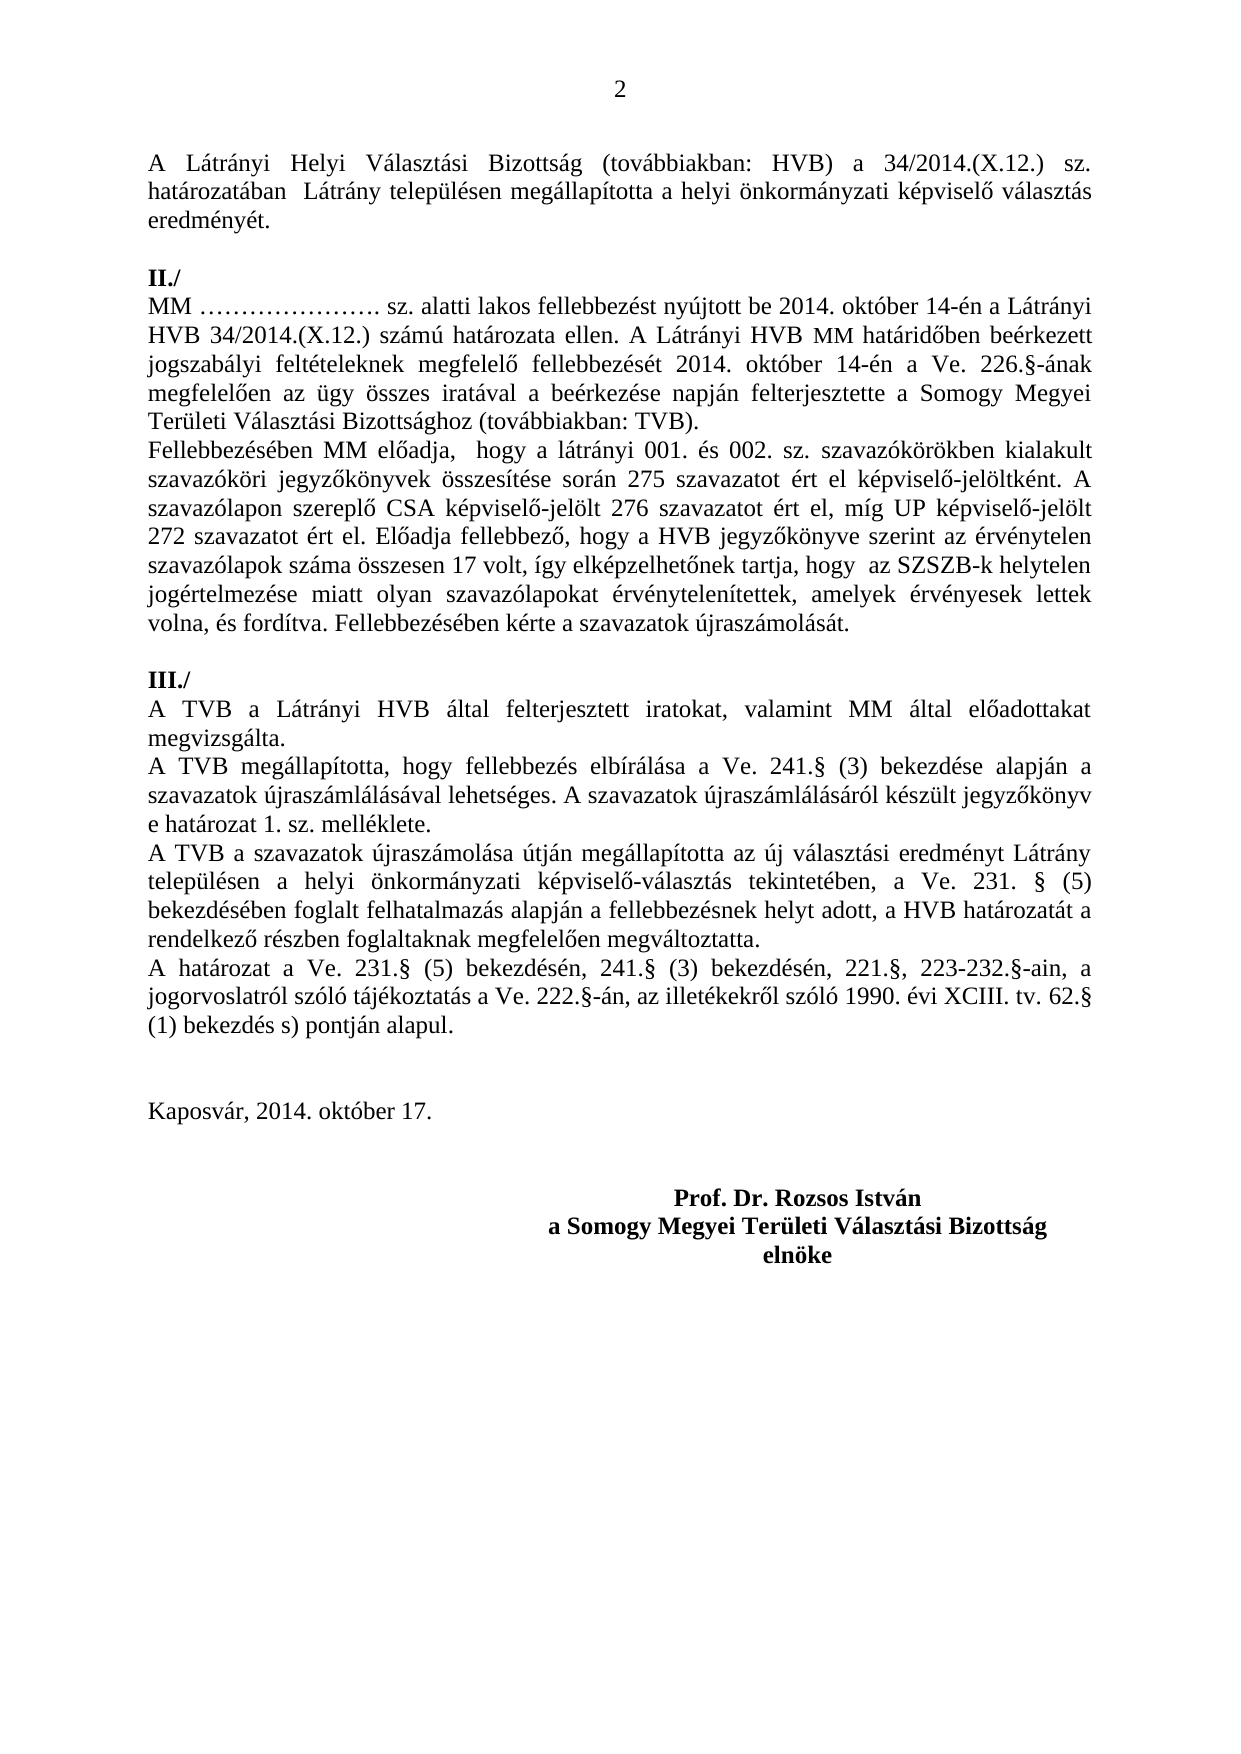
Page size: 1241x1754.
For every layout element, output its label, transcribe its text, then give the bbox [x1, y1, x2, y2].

text a Somogy Megyei Területi Választási Bizottság [148, 1211, 1092, 1240]
text MM …………………. sz. alatti lakos fellebbezést nyújtott be 2014. október 14-én a Látrányi HVB 34/2014.(X.12.) számú határozata ellen. A Látrányi HVB MM határidőben beérkezett jogszabályi feltételeknek megfelelő fellebbezését 2014. október 14-én a Ve. 226.§-ának megfelelően az ügy összes iratával a beérkezése napján felterjesztette a Somogy Megyei Területi Választási Bizottsághoz (továbbiakban: TVB). [148, 291, 1092, 435]
text A Látrányi Helyi Választási Bizottság (továbbiakban: HVB) a 34/2014.(X.12.) sz. határozatában Látrány településen megállapította a helyi önkormányzati képviselő választás eredményét. [148, 148, 1092, 234]
text Prof. Dr. Rozsos István [148, 1183, 1092, 1211]
text Fellebbezésében MM előadja, hogy a látrányi 001. és 002. sz. szavazókörökben kialakult szavazóköri jegyzőkönyvek összesítése során 275 szavazatot ért el képviselő-jelöltként. A szavazólapon szereplő CSA képviselő-jelölt 276 szavazatot ért el, míg UP képviselő-jelölt 272 szavazatot ért el. Előadja fellebbező, hogy a HVB jegyzőkönyve szerint az érvénytelen szavazólapok száma összesen 17 volt, így elképzelhetőnek tartja, hogy az SZSZB-k helytelen jogértelmezése miatt olyan szavazólapokat érvénytelenítettek, amelyek érvényesek lettek volna, és fordítva. Fellebbezésében kérte a szavazatok újraszámolását. [148, 435, 1092, 636]
text III./ [148, 665, 1092, 694]
text Kaposvár, 2014. október 17. [148, 1096, 1092, 1125]
text A TVB megállapította, hogy fellebbezés elbírálása a Ve. 241.§ (3) bekezdése alapján a szavazatok újraszámlálásával lehetséges. A szavazatok újraszámlálásáról készült jegyzőkönyv e határozat 1. sz. melléklete. [148, 751, 1092, 838]
text A TVB a Látrányi HVB által felterjesztett iratokat, valamint MM által előadottakat megvizsgálta. [148, 694, 1092, 751]
text elnöke [148, 1240, 1092, 1269]
text II./ [148, 263, 1092, 291]
text A TVB a szavazatok újraszámolása útján megállapította az új választási eredményt Látrány településen a helyi önkormányzati képviselő-választás tekintetében, a Ve. 231. § (5) bekezdésében foglalt felhatalmazás alapján a fellebbezésnek helyt adott, a HVB határozatát a rendelkező részben foglaltaknak megfelelően megváltoztatta. [148, 838, 1092, 953]
text A határozat a Ve. 231.§ (5) bekezdésén, 241.§ (3) bekezdésén, 221.§, 223-232.§-ain, a jogorvoslatról szóló tájékoztatás a Ve. 222.§-án, az illetékekről szóló 1990. évi XCIII. tv. 62.§ (1) bekezdés s) pontján alapul. [148, 953, 1092, 1039]
